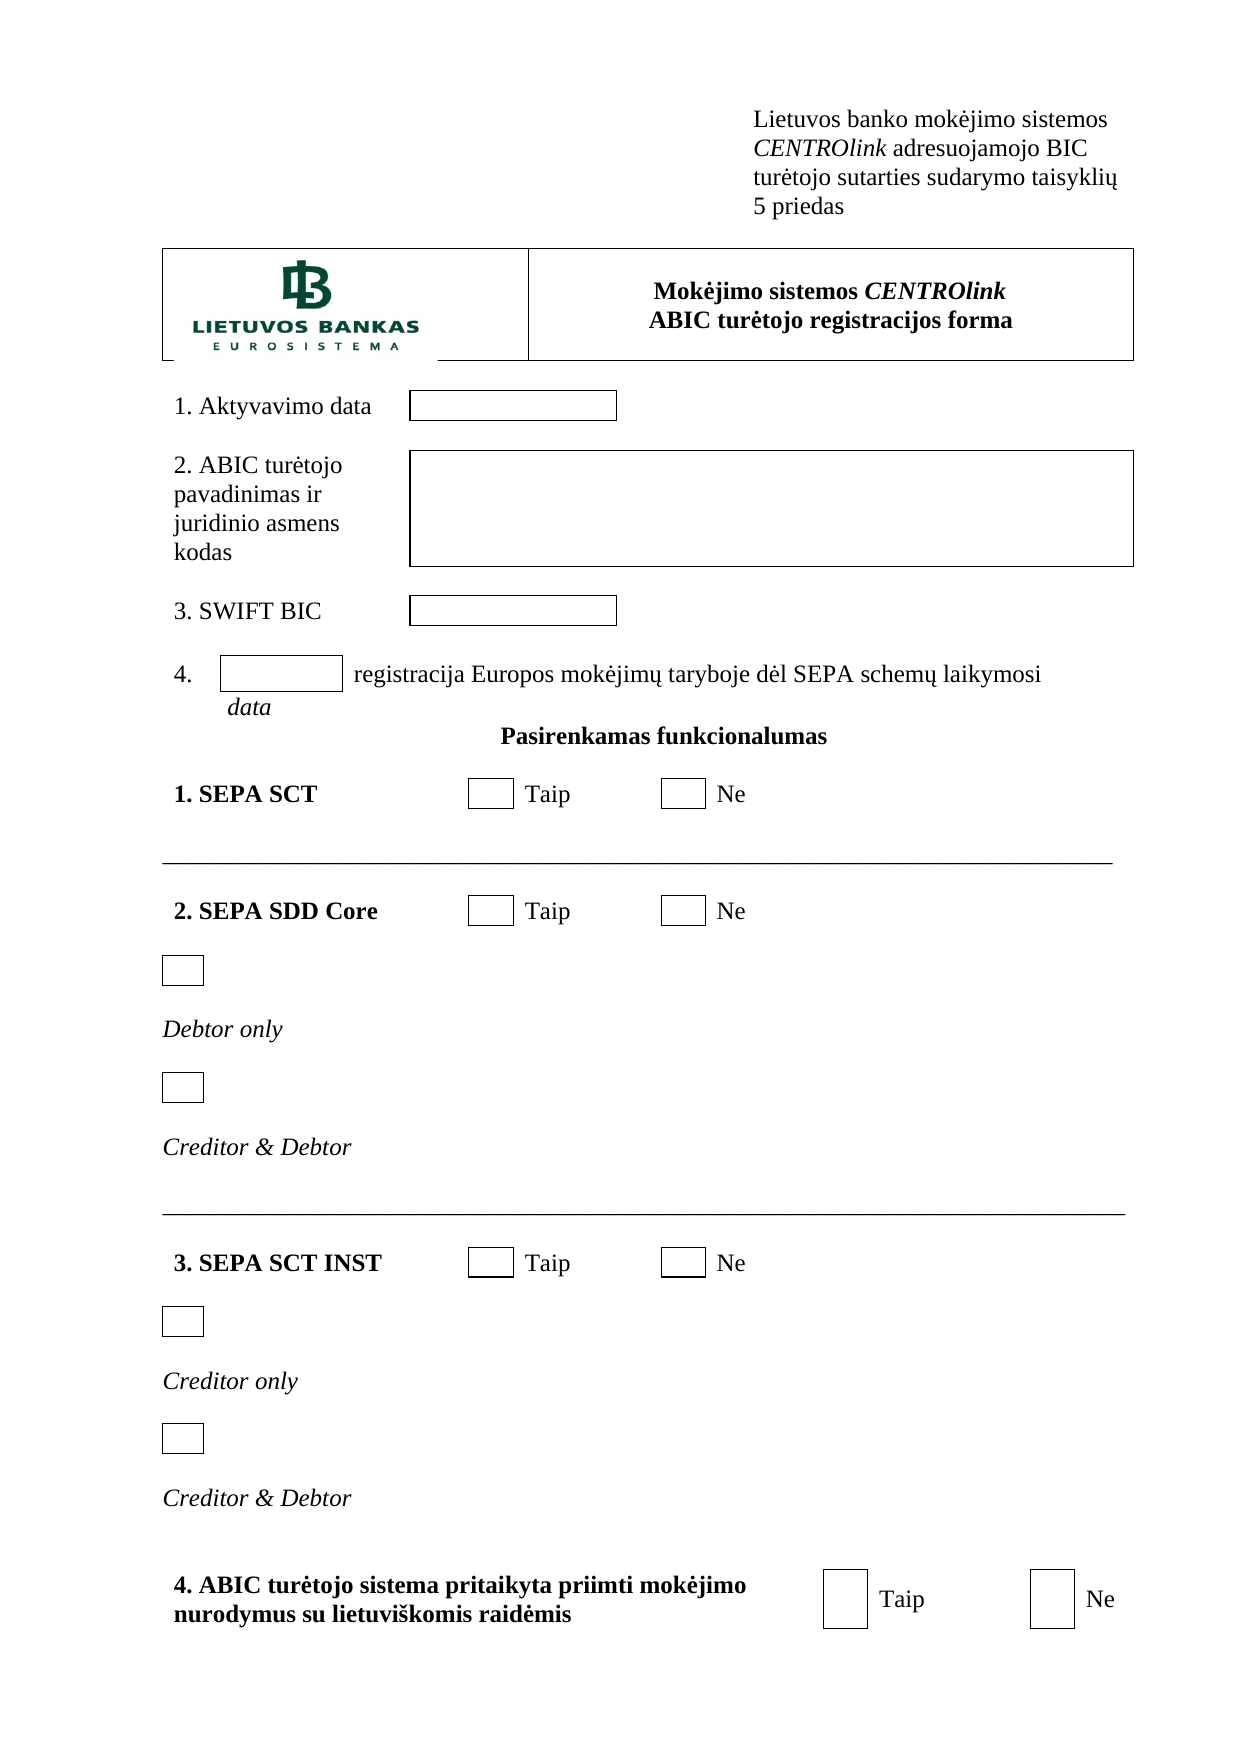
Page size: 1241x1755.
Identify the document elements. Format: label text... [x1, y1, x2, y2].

text Pasirenkamas funkcionalumas [162, 721, 1165, 749]
table_header [221, 656, 342, 691]
table_header 4. ABIC turėtojo sistema pritaikyta priimti mokėjimo nurodymus su lietuviškomis raidėmis [163, 1569, 823, 1628]
table_header [853, 390, 1133, 420]
table_header Taip [514, 778, 661, 808]
text Creditor & Debtor [162, 1132, 1165, 1160]
table_header [469, 896, 513, 925]
table_header Ne [706, 895, 1133, 925]
table_header [662, 896, 705, 925]
text _____________________________________________________________________________ [162, 1189, 1165, 1218]
table_header [411, 451, 1133, 566]
table_header 1. SEPA SCT [163, 778, 468, 808]
table_header [438, 249, 528, 360]
table_header Taip [868, 1569, 1030, 1628]
table_header [163, 1424, 203, 1453]
table_header Ne [1075, 1569, 1133, 1628]
table_header 4. [163, 655, 220, 691]
table_header registracija Europos mokėjimų taryboje dėl SEPA schemų laikymosi [343, 655, 1133, 691]
text turėtojo sutarties sudarymo taisyklių [753, 162, 1165, 191]
table_header [163, 249, 173, 360]
text Creditor only [162, 1366, 1165, 1394]
table_header Taip [514, 1247, 661, 1276]
table_header 2. SEPA SDD Core [163, 895, 468, 925]
table_header Taip [514, 895, 661, 925]
table_header [617, 390, 853, 420]
table_header [617, 595, 892, 625]
table_header [411, 391, 616, 420]
table_header [163, 1073, 203, 1102]
text Lietuvos banko mokėjimo sistemos [753, 104, 1165, 133]
table_header [662, 779, 705, 808]
table_header [163, 956, 203, 985]
table_header 3. SEPA SCT INST [163, 1247, 468, 1276]
table_header 1. Aktyvavimo data [163, 390, 409, 420]
table_header [662, 1248, 705, 1276]
table_header 3. SWIFT BIC [163, 595, 409, 625]
text data [162, 692, 1165, 721]
table_header Mokėjimo sistemos CENTROlink ABIC turėtojo registracijos forma [529, 249, 1133, 360]
table_header Ne [706, 778, 1133, 808]
text CENTROlink adresuojamojo BIC [753, 133, 1165, 162]
table_header [469, 1248, 513, 1276]
text Creditor & Debtor [162, 1483, 1165, 1512]
table_header [469, 779, 513, 808]
text 5 priedas [753, 191, 1165, 219]
table_header Ne [706, 1247, 1133, 1276]
text ____________________________________________________________________________ [162, 838, 1165, 867]
table_header [892, 595, 1133, 625]
table_header [824, 1570, 867, 1628]
table_header [411, 596, 616, 625]
table_header 2. ABIC turėtojo pavadinimas ir juridinio asmens kodas [163, 450, 409, 566]
table_header [1031, 1570, 1074, 1628]
text Debtor only [162, 1014, 1165, 1043]
table_header [163, 1307, 203, 1336]
